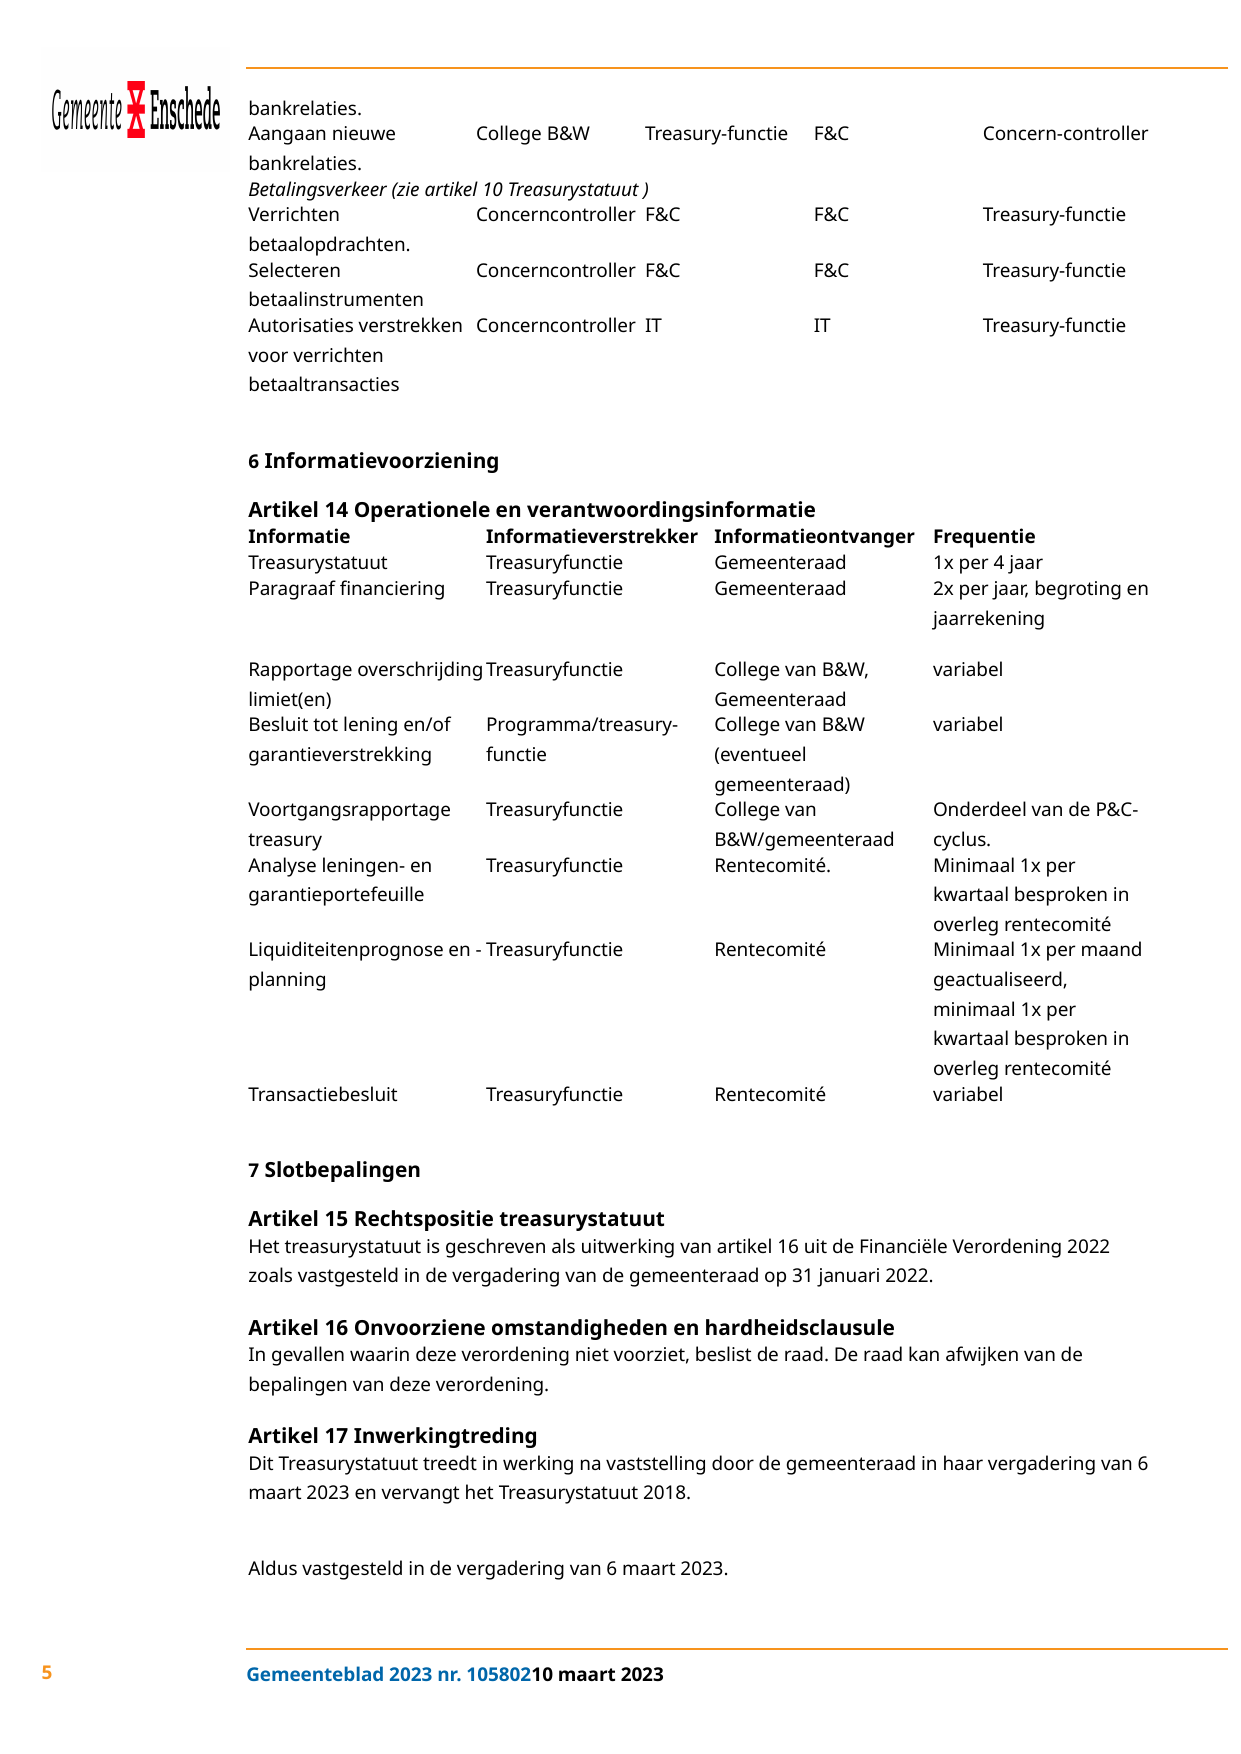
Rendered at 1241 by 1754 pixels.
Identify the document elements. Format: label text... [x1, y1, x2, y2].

table_cell Treasuryfunctie [486, 852, 714, 937]
table_cell Treasury-functie [983, 257, 1152, 312]
table_cell College van B&W, Gemeenteraad [714, 656, 933, 712]
text Aldus vastgesteld in de vergadering van 6 maart 2023. [248, 1555, 1152, 1580]
table_cell Treasuryfunctie [486, 796, 714, 852]
text Het treasurystatuut is geschreven als uitwerking van artikel 16 uit de Financiële Verordening 2022 zoals vastgesteld in de vergadering van de gemeenteraad op 31 januari 2022. [248, 1233, 1152, 1288]
table_cell Concern-controller [983, 121, 1152, 176]
table_cell Gemeenteraad [714, 575, 933, 631]
table_cell Concerncontroller [476, 312, 645, 397]
table_cell [714, 631, 933, 656]
table_cell variabel [933, 1081, 1152, 1106]
table_cell [248, 631, 486, 656]
table_cell Programma/treasury-functie [486, 712, 714, 796]
table_cell Analyse leningen- en garantieportefeuille [248, 852, 486, 937]
table_cell Treasuryfunctie [486, 575, 714, 631]
table_cell Treasuryfunctie [486, 550, 714, 575]
table_cell Minimaal 1x per maand geactualiseerd, minimaal 1x per kwartaal besproken in overleg rentecomité [933, 937, 1152, 1081]
table_cell [645, 95, 814, 121]
table_cell 2x per jaar, begroting en jaarrekening [933, 575, 1152, 631]
table_cell [983, 176, 1152, 202]
text Artikel 15 Rechtspositie treasurystatuut [248, 1204, 1152, 1233]
table_cell bankrelaties. [248, 95, 476, 121]
table_cell Treasury-functie [983, 202, 1152, 257]
table_header Informatie [248, 524, 486, 549]
table_cell F&C [645, 202, 814, 257]
text 7 Slotbepalingen [248, 1155, 1152, 1184]
table_cell 1x per 4 jaar [933, 550, 1152, 575]
table_cell Rentecomité. [714, 852, 933, 937]
table_cell Minimaal 1x per kwartaal besproken in overleg rentecomité [933, 852, 1152, 937]
table_cell IT [814, 312, 983, 397]
table_cell [486, 631, 714, 656]
table_cell Gemeenteraad [714, 550, 933, 575]
table_cell Treasury-functie [983, 312, 1152, 397]
table_header Informatieverstrekker [486, 524, 714, 549]
text Artikel 17 Inwerkingtreding [248, 1421, 1152, 1450]
table_cell Transactiebesluit [248, 1081, 486, 1106]
table_cell [983, 95, 1152, 121]
table_cell Selecteren betaalinstrumenten [248, 257, 476, 312]
table_cell College van B&W/gemeenteraad [714, 796, 933, 852]
table_cell Treasuryfunctie [486, 656, 714, 712]
table_cell IT [645, 312, 814, 397]
text Artikel 14 Operationele en verantwoordingsinformatie [248, 495, 1152, 524]
table_cell Concerncontroller [476, 202, 645, 257]
table_cell [814, 95, 983, 121]
text Dit Treasurystatuut treedt in werking na vaststelling door de gemeenteraad in haar vergadering van 6 maart 2023 en vervangt het Treasurystatuut 2018. [248, 1450, 1152, 1505]
table_cell Besluit tot lening en/of garantieverstrekking [248, 712, 486, 796]
table_cell [476, 95, 645, 121]
table_cell F&C [814, 202, 983, 257]
table_header Informatieontvanger [714, 524, 933, 549]
table_cell Aangaan nieuwe bankrelaties. [248, 121, 476, 176]
table_cell F&C [814, 257, 983, 312]
table_cell variabel [933, 712, 1152, 796]
text Artikel 16 Onvoorziene omstandigheden en hardheidsclausule [248, 1313, 1152, 1341]
table_cell Concerncontroller [476, 257, 645, 312]
text In gevallen waarin deze verordening niet voorziet, beslist de raad. De raad kan afwijken van de bepalingen van deze verordening. [248, 1341, 1152, 1397]
table_cell College van B&W (eventueel gemeenteraad) [714, 712, 933, 796]
table_cell Treasury-functie [645, 121, 814, 176]
table_cell Treasurystatuut [248, 550, 486, 575]
table_cell Autorisaties verstrekken voor verrichten betaaltransacties [248, 312, 476, 397]
table_cell variabel [933, 656, 1152, 712]
table_cell F&C [814, 121, 983, 176]
table_cell F&C [645, 257, 814, 312]
text 6 Informatievoorziening [248, 446, 1152, 474]
table_cell Onderdeel van de P&C-cyclus. [933, 796, 1152, 852]
table_cell Treasuryfunctie [486, 937, 714, 1081]
table_cell College B&W [476, 121, 645, 176]
table_cell Verrichten betaalopdrachten. [248, 202, 476, 257]
table_cell Voortgangsrapportage treasury [248, 796, 486, 852]
table_header Frequentie [933, 524, 1152, 549]
table_cell [933, 631, 1152, 656]
picture [41, 47, 231, 172]
table_cell Liquiditeitenprognose en -planning [248, 937, 486, 1081]
table_cell Rapportage overschrijding limiet(en) [248, 656, 486, 712]
table_cell Rentecomité [714, 937, 933, 1081]
table_cell Paragraaf financiering [248, 575, 486, 631]
table_cell Treasuryfunctie [486, 1081, 714, 1106]
table_cell Rentecomité [714, 1081, 933, 1106]
table_cell Betalingsverkeer (zie artikel 10 Treasurystatuut ) [248, 176, 983, 202]
